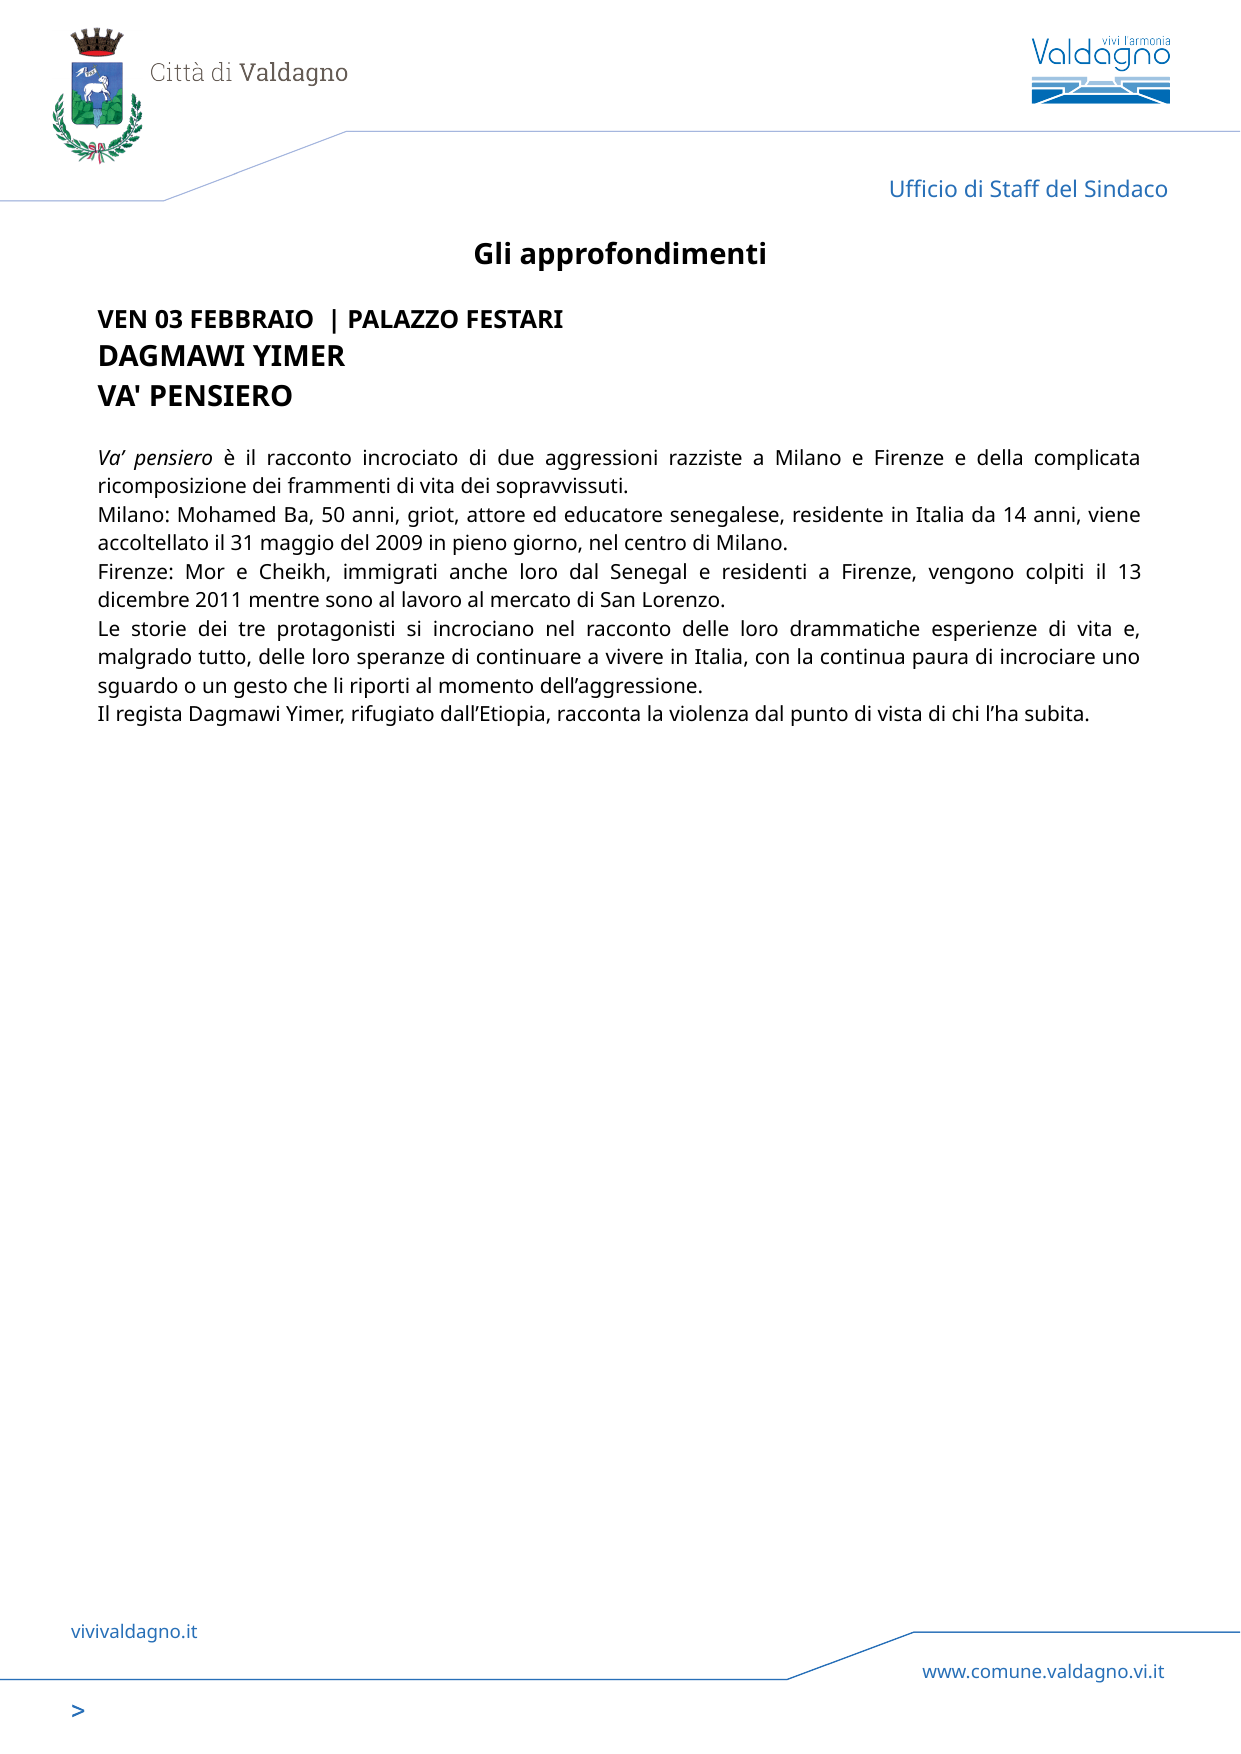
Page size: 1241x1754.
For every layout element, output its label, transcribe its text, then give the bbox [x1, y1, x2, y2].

text VA' PENSIERO [97, 375, 1143, 415]
text Le storie dei tre protagonisti si incrociano nel racconto delle loro drammatiche esperienze di vita e, malgrado tutto, delle loro speranze di continuare a vivere in Italia, con la continua paura di incrociare uno sguardo o un gesto che li riporti al momento dell’aggressione. [97, 614, 1143, 699]
text Milano: Mohamed Ba, 50 anni, griot, attore ed educatore senegalese, residente in Italia da 14 anni, viene accoltellato il 31 maggio del 2009 in pieno giorno, nel centro di Milano. [97, 500, 1143, 557]
text VEN 03 FEBBRAIO | PALAZZO FESTARI [97, 273, 1143, 335]
text DAGMAWI YIMER [97, 335, 1143, 375]
text Il regista Dagmawi Yimer, rifugiato dall’Etiopia, racconta la violenza dal punto di vista di chi l’ha subita. [97, 699, 1143, 728]
text Va’ pensiero è il racconto incrociato di due aggressioni razziste a Milano e Firenze e della complicata ricomposizione dei frammenti di vita dei sopravvissuti. [97, 443, 1143, 500]
text Firenze: Mor e Cheikh, immigrati anche loro dal Senegal e residenti a Firenze, vengono colpiti il 13 dicembre 2011 mentre sono al lavoro al mercato di San Lorenzo. [97, 557, 1143, 614]
picture [0, 0, 1241, 1754]
text Gli approfondimenti [97, 233, 1143, 273]
